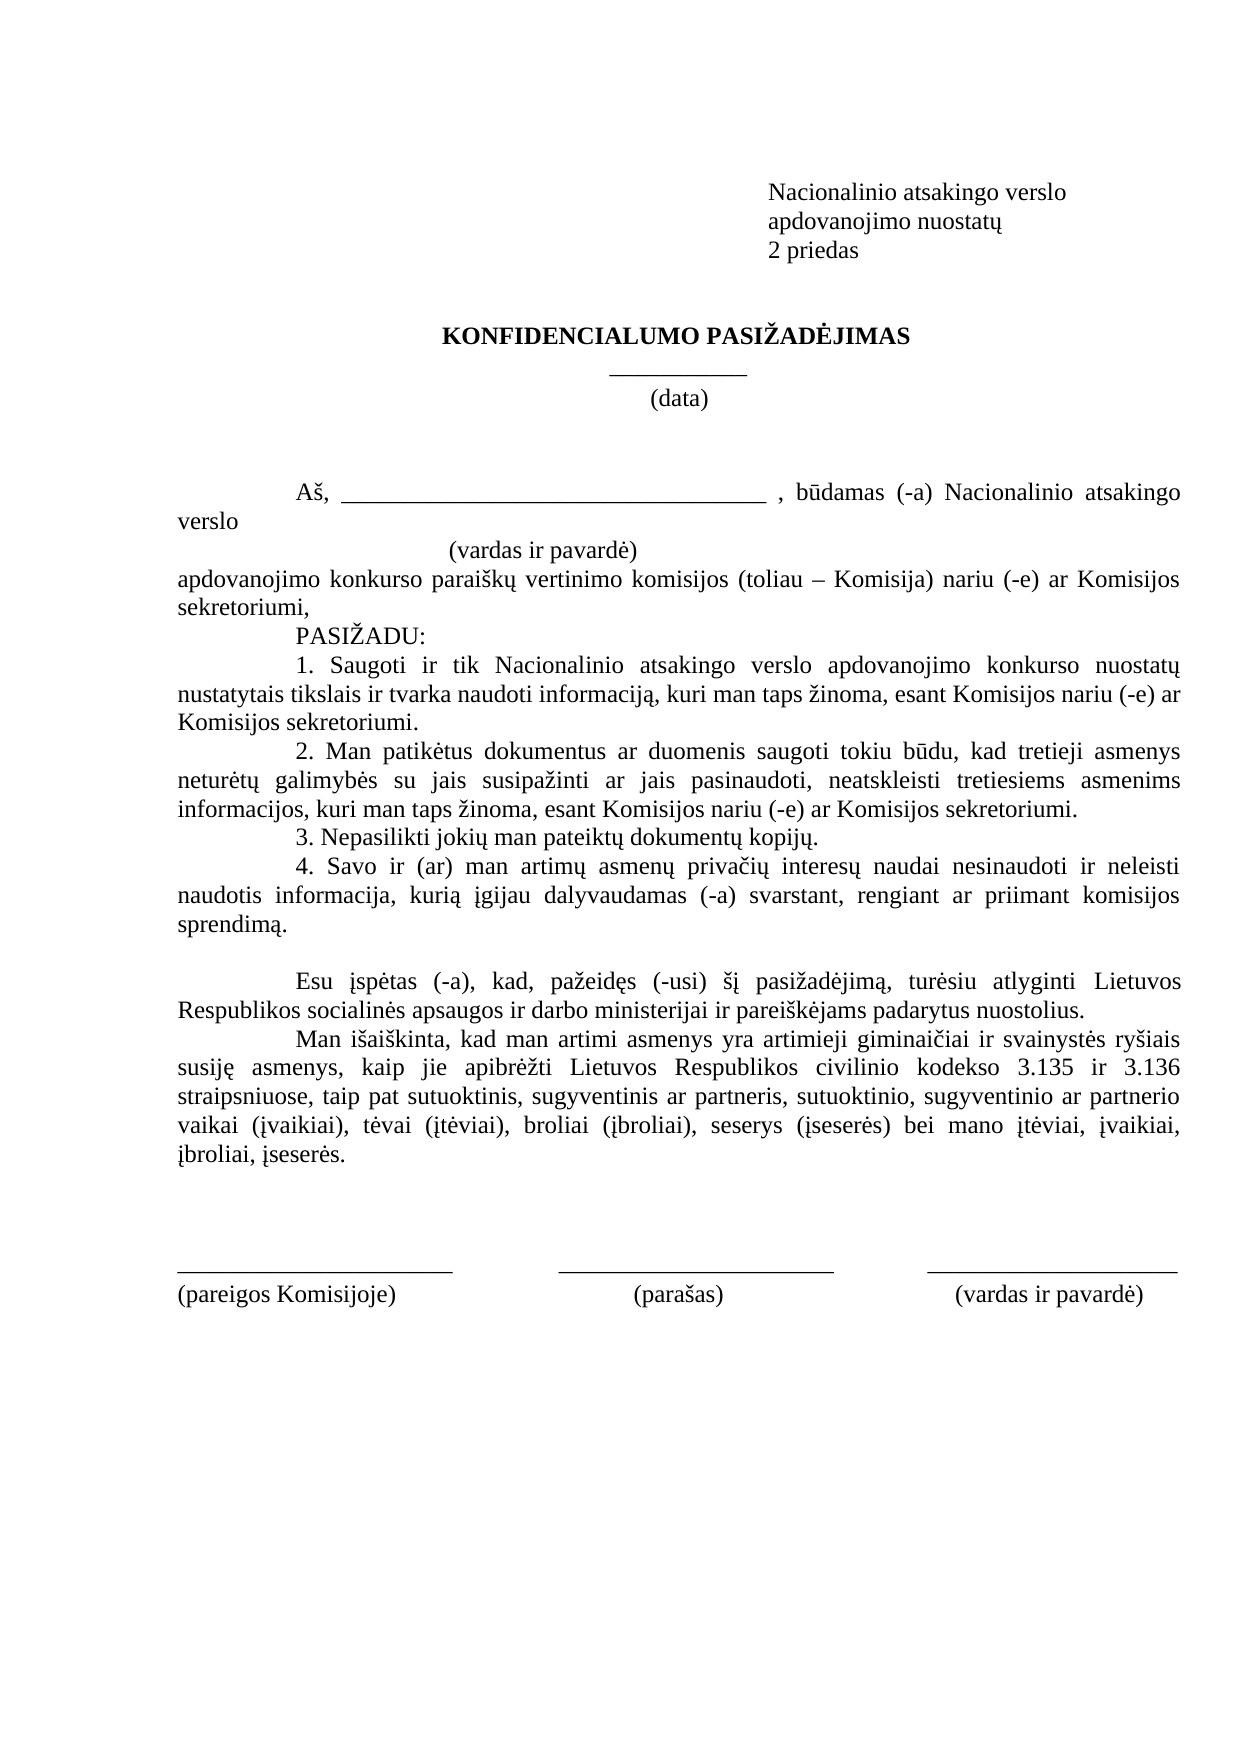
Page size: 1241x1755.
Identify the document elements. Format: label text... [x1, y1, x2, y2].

text 1. Saugoti ir tik Nacionalinio atsakingo verslo apdovanojimo konkurso nuostatų nustatytais tikslais ir tvarka naudoti informaciją, kuri man taps žinoma, esant Komisijos nariu (-e) ar Komisijos sekretoriumi. [177, 650, 1181, 736]
text 4. Savo ir (ar) man artimų asmenų privačių interesų naudai nesinaudoti ir neleisti naudotis informacija, kurią įgijau dalyvaudamas (-a) svarstant, rengiant ar priimant komisijos sprendimą. [177, 851, 1181, 937]
text apdovanojimo nuostatų [177, 206, 1181, 235]
text Man išaiškinta, kad man artimi asmenys yra artimieji giminaičiai ir svainystės ryšiais susiję asmenys, kaip jie apibrėžti Lietuvos Respublikos civilinio kodekso 3.135 ir 3.136 straipsniuose, taip pat sutuoktinis, sugyventinis ar partneris, sutuoktinio, sugyventinio ar partnerio vaikai (įvaikiai), tėvai (įtėviai), broliai (įbroliai), seserys (įseserės) bei mano įtėviai, įvaikiai, įbroliai, įseserės. [177, 1024, 1181, 1167]
text Aš, __________________________________ , būdamas (-a) Nacionalinio atsakingo verslo [177, 477, 1181, 535]
text 3. Nepasilikti jokių man pateiktų dokumentų kopijų. [177, 822, 1181, 851]
text ___________ [177, 350, 1181, 378]
text Esu įspėtas (-a), kad, pažeidęs (-usi) šį pasižadėjimą, turėsiu atlyginti Lietuvos Respublikos socialinės apsaugos ir darbo ministerijai ir pareiškėjams padarytus nuostolius. [177, 966, 1181, 1024]
text apdovanojimo konkurso paraiškų vertinimo komisijos (toliau – Komisija) nariu (-e) ar Komisijos sekretoriumi, [177, 564, 1181, 621]
text 2 priedas [177, 235, 1181, 263]
text (data) [177, 383, 1181, 411]
text (vardas ir pavardė) [177, 535, 1181, 564]
text PASIŽADU: [177, 621, 1181, 650]
text KONFIDENCIALUMO PASIŽADĖJIMAS [177, 321, 1181, 350]
text (pareigos Komisijoje) (parašas) (vardas ir pavardė) [177, 1279, 1181, 1308]
text Nacionalinio atsakingo verslo [177, 177, 1181, 206]
text ______________________ ______________________ ____________________ [177, 1247, 1181, 1275]
text 2. Man patikėtus dokumentus ar duomenis saugoti tokiu būdu, kad tretieji asmenys neturėtų galimybės su jais susipažinti ar jais pasinaudoti, neatskleisti tretiesiems asmenims informacijos, kuri man taps žinoma, esant Komisijos nariu (-e) ar Komisijos sekretoriumi. [177, 736, 1181, 822]
